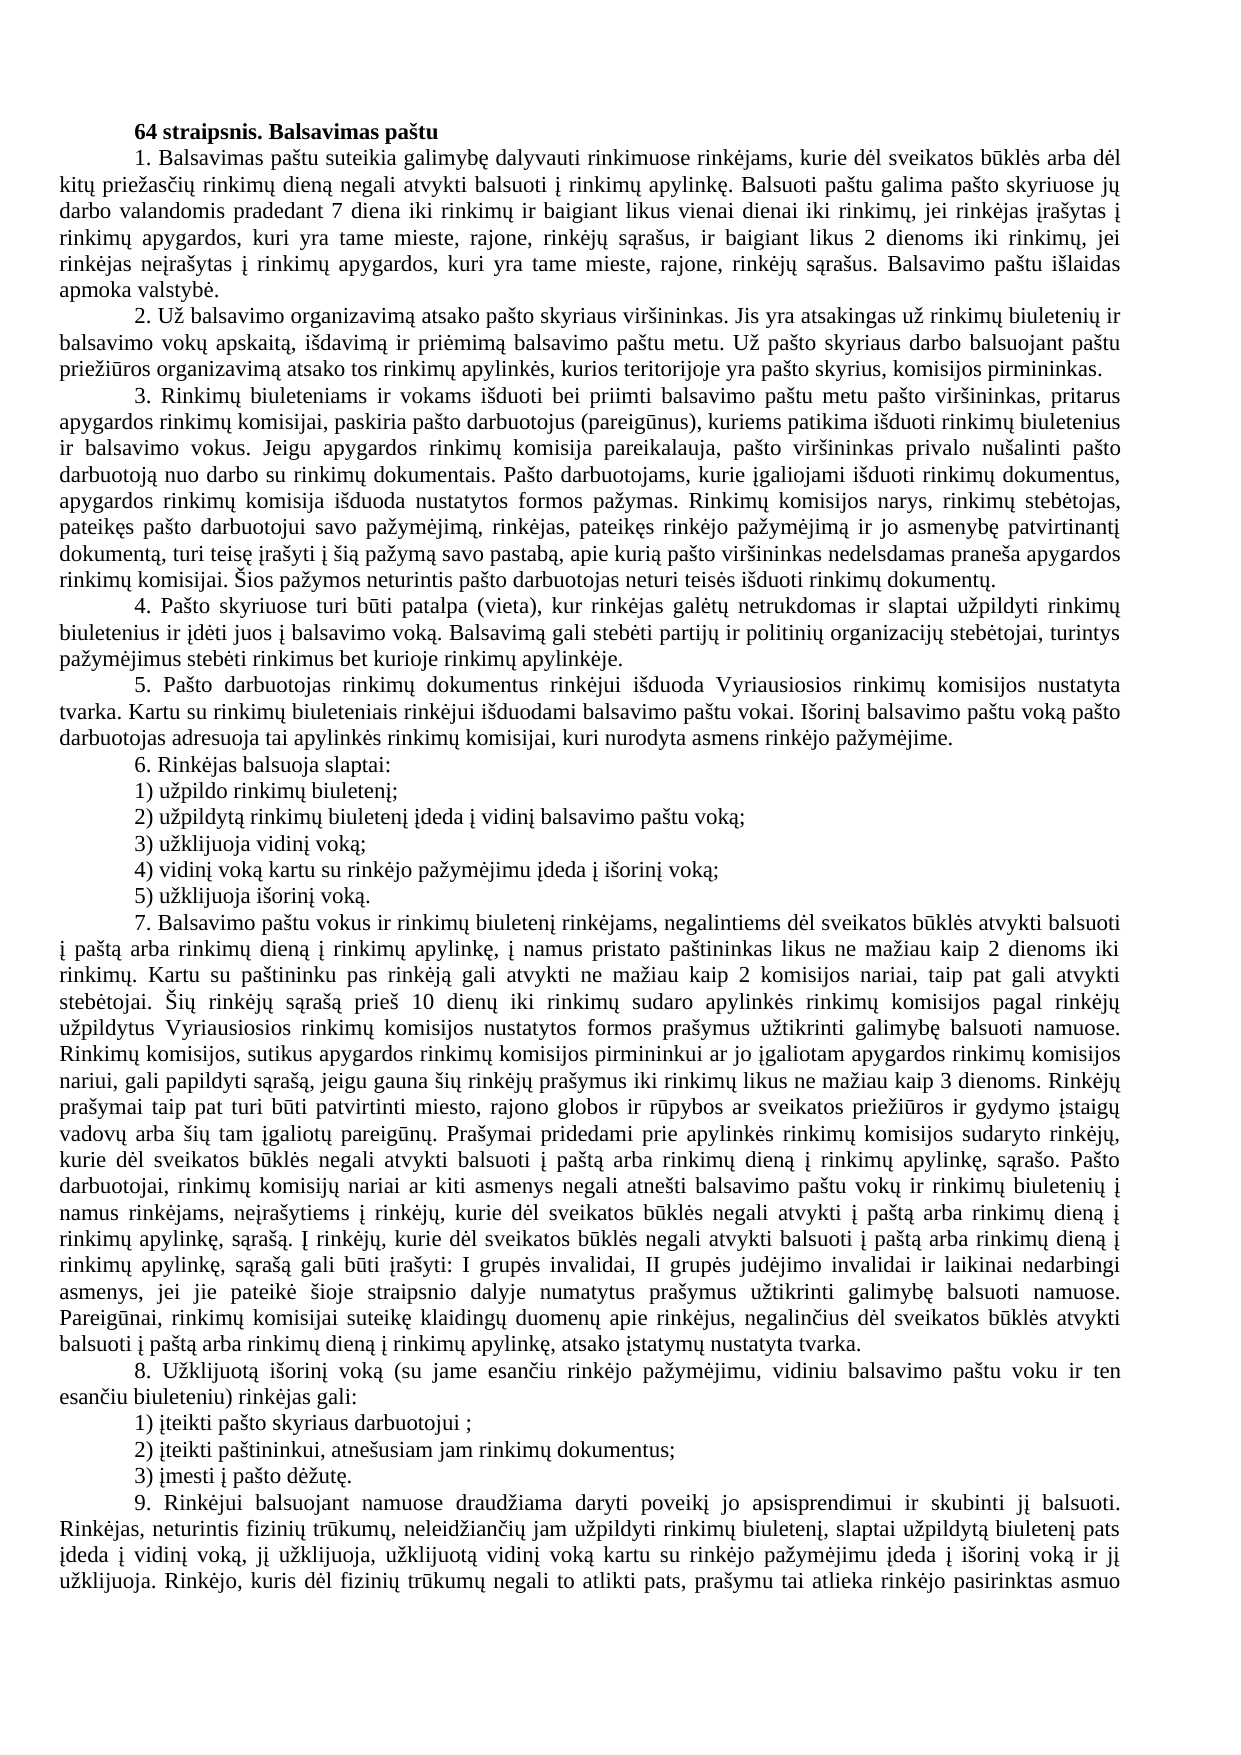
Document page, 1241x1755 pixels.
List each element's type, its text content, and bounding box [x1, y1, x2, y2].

text 3. Rinkimų biuleteniams ir vokams išduoti bei priimti balsavimo paštu metu pašto viršininkas, pritarus apygardos rinkimų komisijai, paskiria pašto darbuotojus (pareigūnus), kuriems patikima išduoti rinkimų biuletenius ir balsavimo vokus. Jeigu apygardos rinkimų komisija pareikalauja, pašto viršininkas privalo nušalinti pašto darbuotoją nuo darbo su rinkimų dokumentais. Pašto darbuotojams, kurie įgaliojami išduoti rinkimų dokumentus, apygardos rinkimų komisija išduoda nustatytos formos pažymas. Rinkimų komisijos narys, rinkimų stebėtojas, pateikęs pašto darbuotojui savo pažymėjimą, rinkėjas, pateikęs rinkėjo pažymėjimą ir jo asmenybę patvirtinantį dokumentą, turi teisę įrašyti į šią pažymą savo pastabą, apie kurią pašto viršininkas nedelsdamas praneša apygardos rinkimų komisijai. Šios pažymos neturintis pašto darbuotojas neturi teisės išduoti rinkimų dokumentų. [59, 382, 1122, 592]
text 3) įmesti į pašto dėžutę. [59, 1462, 1122, 1488]
text 1) užpildo rinkimų biuletenį; [59, 777, 1122, 803]
text 9. Rinkėjui balsuojant namuose draudžiama daryti poveikį jo apsisprendimui ir skubinti jį balsuoti. Rinkėjas, neturintis fizinių trūkumų, neleidžiančių jam užpildyti rinkimų biuletenį, slaptai užpildytą biuletenį pats įdeda į vidinį voką, jį užklijuoja, užklijuotą vidinį voką kartu su rinkėjo pažymėjimu įdeda į išorinį voką ir jį užklijuoja. Rinkėjo, kuris dėl fizinių trūkumų negali to atlikti pats, prašymu tai atlieka rinkėjo pasirinktas asmuo [59, 1488, 1122, 1594]
text 2. Už balsavimo organizavimą atsako pašto skyriaus viršininkas. Jis yra atsakingas už rinkimų biuletenių ir balsavimo vokų apskaitą, išdavimą ir priėmimą balsavimo paštu metu. Už pašto skyriaus darbo balsuojant paštu priežiūros organizavimą atsako tos rinkimų apylinkės, kurios teritorijoje yra pašto skyrius, komisijos pirmininkas. [59, 303, 1122, 382]
text 8. Užklijuotą išorinį voką (su jame esančiu rinkėjo pažymėjimu, vidiniu balsavimo paštu voku ir ten esančiu biuleteniu) rinkėjas gali: [59, 1357, 1122, 1409]
text 1. Balsavimas paštu suteikia galimybę dalyvauti rinkimuose rinkėjams, kurie dėl sveikatos būklės arba dėl kitų priežasčių rinkimų dieną negali atvykti balsuoti į rinkimų apylinkę. Balsuoti paštu galima pašto skyriuose jų darbo valandomis pradedant 7 diena iki rinkimų ir baigiant likus vienai dienai iki rinkimų, jei rinkėjas įrašytas į rinkimų apygardos, kuri yra tame mieste, rajone, rinkėjų sąrašus, ir baigiant likus 2 dienoms iki rinkimų, jei rinkėjas neįrašytas į rinkimų apygardos, kuri yra tame mieste, rajone, rinkėjų sąrašus. Balsavimo paštu išlaidas apmoka valstybė. [59, 144, 1122, 303]
text 64 straipsnis. Balsavimas paštu [59, 118, 1122, 144]
text 2) įteikti paštininkui, atnešusiam jam rinkimų dokumentus; [59, 1436, 1122, 1462]
text 1) įteikti pašto skyriaus darbuotojui ; [59, 1409, 1122, 1436]
text 3) užklijuoja vidinį voką; [59, 830, 1122, 856]
text 7. Balsavimo paštu vokus ir rinkimų biuletenį rinkėjams, negalintiems dėl sveikatos būklės atvykti balsuoti į paštą arba rinkimų dieną į rinkimų apylinkę, į namus pristato paštininkas likus ne mažiau kaip 2 dienoms iki rinkimų. Kartu su paštininku pas rinkėją gali atvykti ne mažiau kaip 2 komisijos nariai, taip pat gali atvykti stebėtojai. Šių rinkėjų sąrašą prieš 10 dienų iki rinkimų sudaro apylinkės rinkimų komisijos pagal rinkėjų užpildytus Vyriausiosios rinkimų komisijos nustatytos formos prašymus užtikrinti galimybę balsuoti namuose. Rinkimų komisijos, sutikus apygardos rinkimų komisijos pirmininkui ar jo įgaliotam apygardos rinkimų komisijos nariui, gali papildyti sąrašą, jeigu gauna šių rinkėjų prašymus iki rinkimų likus ne mažiau kaip 3 dienoms. Rinkėjų prašymai taip pat turi būti patvirtinti miesto, rajono globos ir rūpybos ar sveikatos priežiūros ir gydymo įstaigų vadovų arba šių tam įgaliotų pareigūnų. Prašymai pridedami prie apylinkės rinkimų komisijos sudaryto rinkėjų, kurie dėl sveikatos būklės negali atvykti balsuoti į paštą arba rinkimų dieną į rinkimų apylinkę, sąrašo. Pašto darbuotojai, rinkimų komisijų nariai ar kiti asmenys negali atnešti balsavimo paštu vokų ir rinkimų biuletenių į namus rinkėjams, neįrašytiems į rinkėjų, kurie dėl sveikatos būklės negali atvykti į paštą arba rinkimų dieną į rinkimų apylinkę, sąrašą. Į rinkėjų, kurie dėl sveikatos būklės negali atvykti balsuoti į paštą arba rinkimų dieną į rinkimų apylinkę, sąrašą gali būti įrašyti: I grupės invalidai, II grupės judėjimo invalidai ir laikinai nedarbingi asmenys, jei jie pateikė šioje straipsnio dalyje numatytus prašymus užtikrinti galimybę balsuoti namuose. Pareigūnai, rinkimų komisijai suteikę klaidingų duomenų apie rinkėjus, negalinčius dėl sveikatos būklės atvykti balsuoti į paštą arba rinkimų dieną į rinkimų apylinkę, atsako įstatymų nustatyta tvarka. [59, 909, 1122, 1357]
text 5. Pašto darbuotojas rinkimų dokumentus rinkėjui išduoda Vyriausiosios rinkimų komisijos nustatyta tvarka. Kartu su rinkimų biuleteniais rinkėjui išduodami balsavimo paštu vokai. Išorinį balsavimo paštu voką pašto darbuotojas adresuoja tai apylinkės rinkimų komisijai, kuri nurodyta asmens rinkėjo pažymėjime. [59, 672, 1122, 751]
text 6. Rinkėjas balsuoja slaptai: [59, 751, 1122, 777]
text 4) vidinį voką kartu su rinkėjo pažymėjimu įdeda į išorinį voką; [59, 856, 1122, 882]
text 5) užklijuoja išorinį voką. [59, 882, 1122, 909]
text 4. Pašto skyriuose turi būti patalpa (vieta), kur rinkėjas galėtų netrukdomas ir slaptai užpildyti rinkimų biuletenius ir įdėti juos į balsavimo voką. Balsavimą gali stebėti partijų ir politinių organizacijų stebėtojai, turintys pažymėjimus stebėti rinkimus bet kurioje rinkimų apylinkėje. [59, 592, 1122, 672]
text 2) užpildytą rinkimų biuletenį įdeda į vidinį balsavimo paštu voką; [59, 803, 1122, 830]
